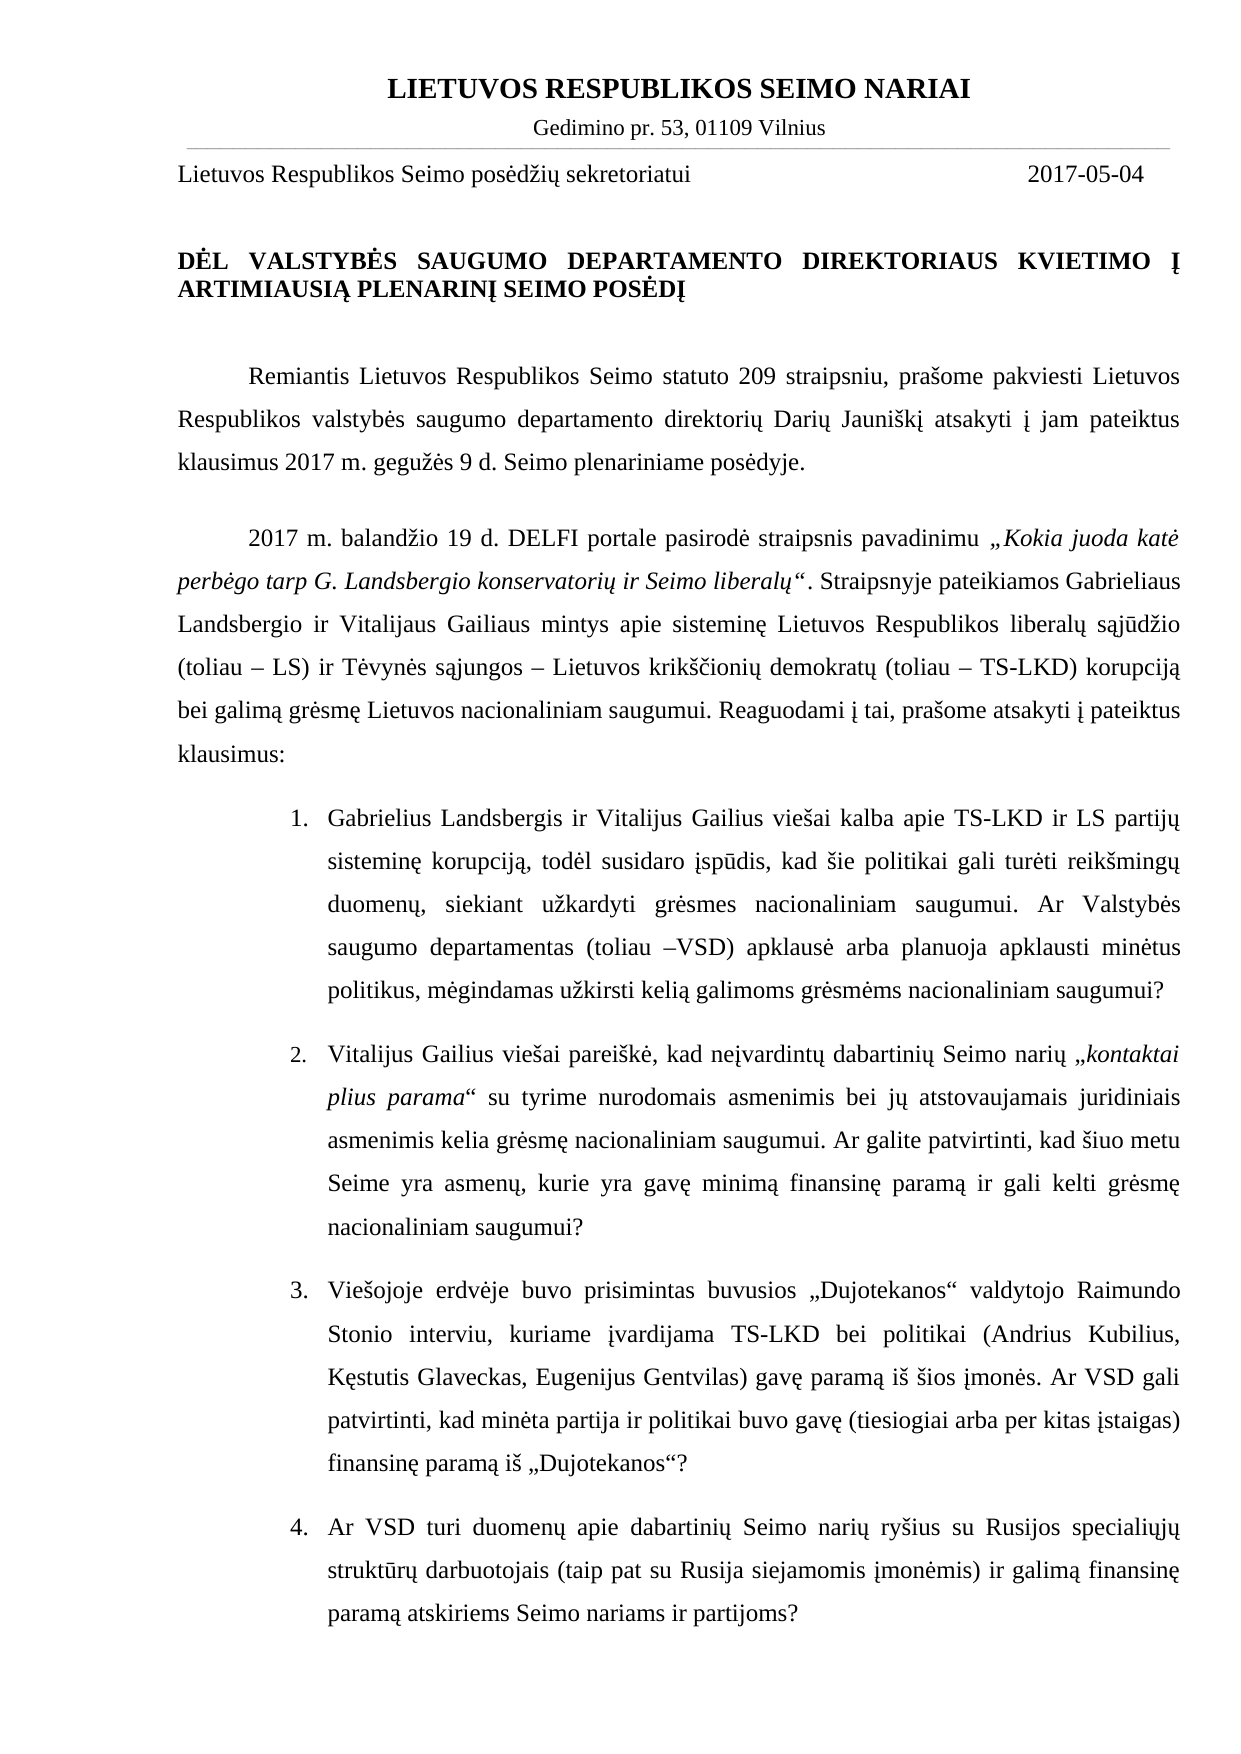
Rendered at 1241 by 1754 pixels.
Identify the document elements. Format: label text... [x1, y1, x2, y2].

list 2017 m. balandžio 19 d. DELFI portale pasirodė straipsnis pavadinimu „Kokia juoda katė perbėgo tarp G. Landsbergio konservatorių ir Seimo liberalų“. Straipsnyje pateikiamos Gabrieliaus Landsbergio ir Vitalijaus Gailiaus mintys apie sisteminę Lietuvos Respublikos liberalų sąjūdžio (toliau – LS) ir Tėvynės sąjungos – Lietuvos krikščionių demokratų (toliau – TS-LKD) korupciją bei galimą grėsmę Lietuvos nacionaliniam saugumui. Reaguodami į tai, prašome atsakyti į pateiktus klausimus: [177, 523, 1181, 767]
list Viešojoje erdvėje buvo prisimintas buvusios „Dujotekanos“ valdytojo Raimundo Stonio interviu, kuriame įvardijama TS-LKD bei politikai (Andrius Kubilius, Kęstutis Glaveckas, Eugenijus Gentvilas) gavę paramą iš šios įmonės. Ar VSD gali patvirtinti, kad minėta partija ir politikai buvo gavę (tiesiogiai arba per kitas įstaigas) finansinę paramą iš „Dujotekanos“? [290, 1276, 1181, 1477]
text DĖL VALSTYBĖS SAUGUMO DEPARTAMENTO DIREKTORIAUS KVIETIMO Į ARTIMIAUSIĄ PLENARINĮ SEIMO POSĖDĮ [177, 246, 1181, 332]
text Lietuvos Respublikos Seimo posėdžių sekretoriatui 2017-05-04 [177, 159, 1181, 188]
list Gabrielius Landsbergis ir Vitalijus Gailius viešai kalba apie TS-LKD ir LS partijų sisteminę korupciją, todėl susidaro įspūdis, kad šie politikai gali turėti reikšmingų duomenų, siekiant užkardyti grėsmes nacionaliniam saugumui. Ar Valstybės saugumo departamentas (toliau –VSD) apklausė arba planuoja apklausti minėtus politikus, mėgindamas užkirsti kelią galimoms grėsmėms nacionaliniam saugumui? [290, 803, 1181, 1004]
title Gedimino pr. 53, 01109 Vilnius ____________________________________________________________________________________________________________________________________________________________________________________________________________________________________________ [177, 114, 1181, 150]
list Vitalijus Gailius viešai pareiškė, kad neįvardintų dabartinių Seimo narių „kontaktai plius parama“ su tyrime nurodomais asmenimis bei jų atstovaujamais juridiniais asmenimis kelia grėsmę nacionaliniam saugumui. Ar galite patvirtinti, kad šiuo metu Seime yra asmenų, kurie yra gavę minimą finansinę paramą ir gali kelti grėsmę nacionaliniam saugumui? [290, 1039, 1181, 1240]
text Remiantis Lietuvos Respublikos Seimo statuto 209 straipsniu, prašome pakviesti Lietuvos Respublikos valstybės saugumo departamento direktorių Darių Jauniškį atsakyti į jam pateiktus klausimus 2017 m. gegužės 9 d. Seimo plenariniame posėdyje. [177, 361, 1181, 476]
list Ar VSD turi duomenų apie dabartinių Seimo narių ryšius su Rusijos specialiųjų struktūrų darbuotojais (taip pat su Rusija siejamomis įmonėmis) ir galimą finansinę paramą atskiriems Seimo nariams ir partijoms? [290, 1512, 1181, 1627]
title LIETUVOS RESPUBLIKOS SEIMO NARIAI [177, 71, 1181, 104]
